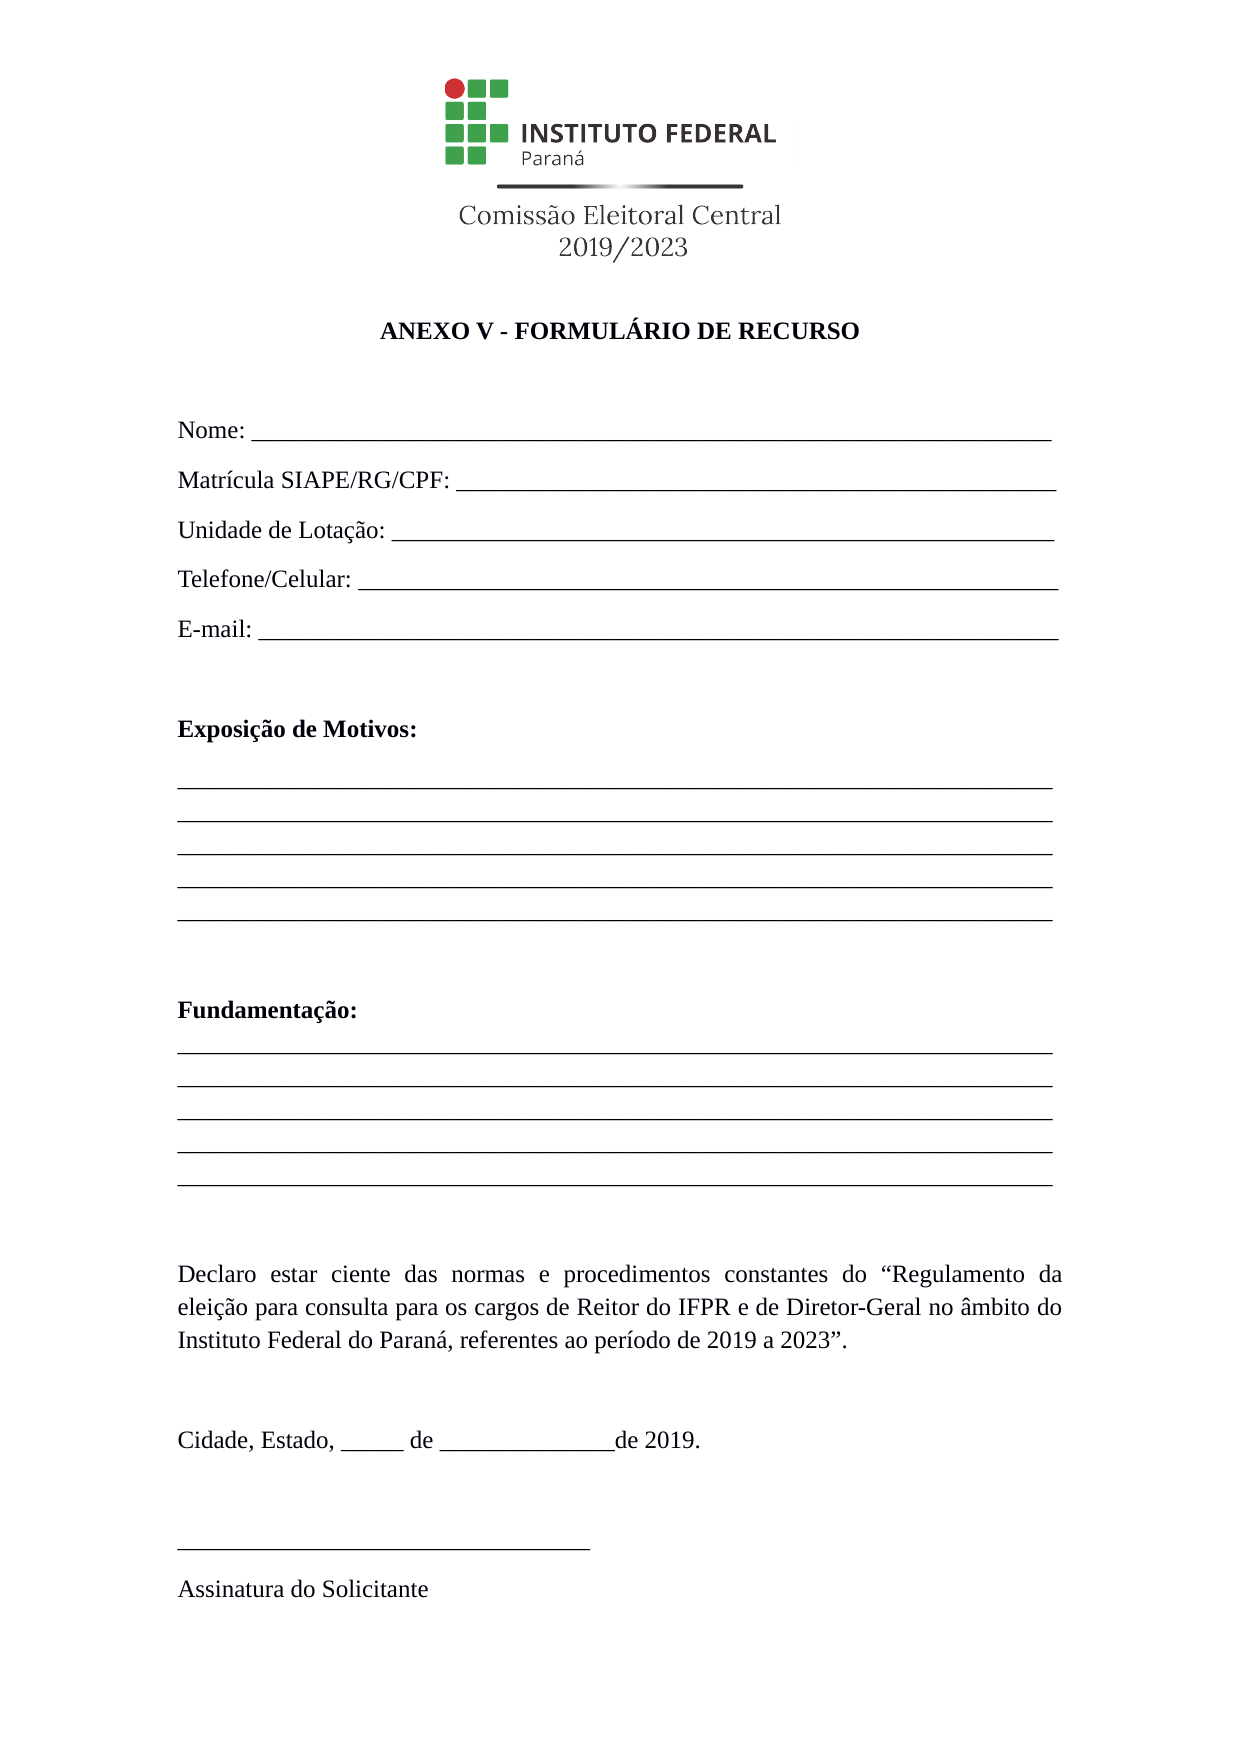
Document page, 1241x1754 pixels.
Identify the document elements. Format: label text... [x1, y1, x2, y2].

text Exposição de Motivos: [177, 714, 1063, 742]
text Declaro estar ciente das normas e procedimentos constantes do “Regulamento da eleição para consulta para os cargos de Reitor do IFPR e de Diretor-Geral no âmbito do Instituto Federal do Paraná, referentes ao período de 2019 a 2023”. [177, 1259, 1063, 1354]
text ANEXO V - FORMULÁRIO DE RECURSO [177, 316, 1063, 345]
text Fundamentação: ______________________________________________________________________________________________________________________________________________________________________________________________________________________________________________________________________________________________________________________________________________________________ [177, 995, 1063, 1189]
text Unidade de Lotação: _____________________________________________________ [177, 515, 1063, 544]
text Assinatura do Solicitante [177, 1574, 1063, 1602]
text Nome: ________________________________________________________________ [177, 416, 1063, 444]
text Cidade, Estado, _____ de ______________de 2019. [177, 1425, 1063, 1453]
picture [444, 78, 795, 263]
text _________________________________ [177, 1524, 1063, 1553]
text E-mail: ________________________________________________________________ [177, 614, 1063, 643]
text Telefone/Celular: ________________________________________________________ [177, 564, 1063, 593]
text ______________________________________________________________________________________________________________________________________________________________________________________________________________________________________________________________________________________________________________________________________________________________ [177, 763, 1063, 924]
text Matrícula SIAPE/RG/CPF: ________________________________________________ [177, 465, 1063, 494]
